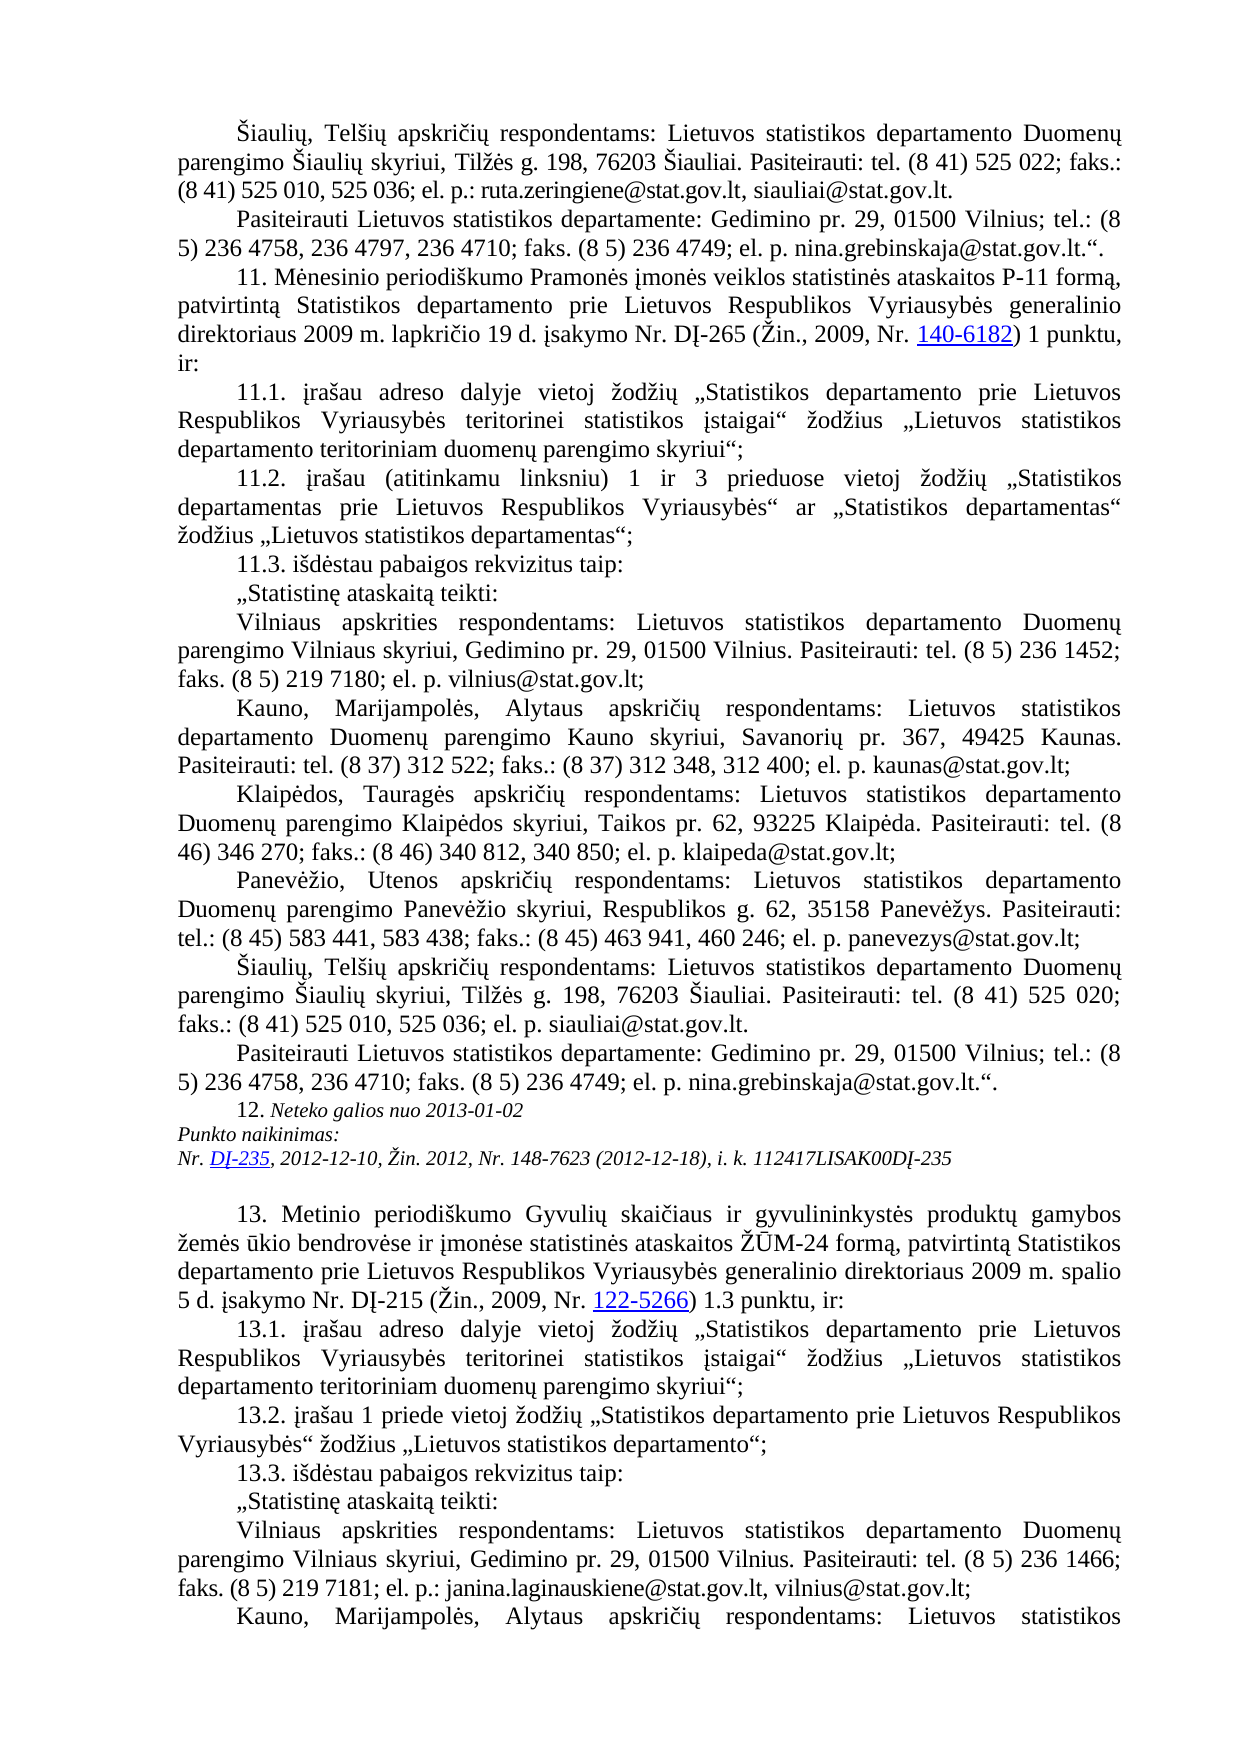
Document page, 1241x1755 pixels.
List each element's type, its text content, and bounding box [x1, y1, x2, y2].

text „Statistinę ataskaitą teikti: [177, 578, 1122, 607]
text Vilniaus apskrities respondentams: Lietuvos statistikos departamento Duomenų parengimo Vilniaus skyriui, Gedimino pr. 29, 01500 Vilnius. Pasiteirauti: tel. (8 5) 236 1452; faks. (8 5) 219 7180; el. p. vilnius@stat.gov.lt; [177, 607, 1122, 693]
text Klaipėdos, Tauragės apskričių respondentams: Lietuvos statistikos departamento Duomenų parengimo Klaipėdos skyriui, Taikos pr. 62, 93225 Klaipėda. Pasiteirauti: tel. (8 46) 346 270; faks.: (8 46) 340 812, 340 850; el. p. klaipeda@stat.gov.lt; [177, 779, 1122, 866]
text Punkto naikinimas: [177, 1122, 1122, 1146]
text 12. Neteko galios nuo 2013-01-02 [177, 1096, 1122, 1122]
text 11.3. išdėstau pabaigos rekvizitus taip: [177, 549, 1122, 578]
text Nr. DĮ-235, 2012-12-10, Žin. 2012, Nr. 148-7623 (2012-12-18), i. k. 112417LISAK00DĮ-235 [177, 1146, 1122, 1170]
text Vilniaus apskrities respondentams: Lietuvos statistikos departamento Duomenų parengimo Vilniaus skyriui, Gedimino pr. 29, 01500 Vilnius. Pasiteirauti: tel. (8 5) 236 1466; faks. (8 5) 219 7181; el. p.: janina.laginauskiene@stat.gov.lt, vilnius@stat.gov.lt; [177, 1515, 1122, 1601]
text Kauno, Marijampolės, Alytaus apskričių respondentams: Lietuvos statistikos [177, 1601, 1122, 1630]
text Šiaulių, Telšių apskričių respondentams: Lietuvos statistikos departamento Duomenų parengimo Šiaulių skyriui, Tilžės g. 198, 76203 Šiauliai. Pasiteirauti: tel. (8 41) 525 020; faks.: (8 41) 525 010, 525 036; el. p. siauliai@stat.gov.lt. [177, 952, 1122, 1038]
text Panevėžio, Utenos apskričių respondentams: Lietuvos statistikos departamento Duomenų parengimo Panevėžio skyriui, Respublikos g. 62, 35158 Panevėžys. Pasiteirauti: tel.: (8 45) 583 441, 583 438; faks.: (8 45) 463 941, 460 246; el. p. panevezys@stat.gov.lt; [177, 866, 1122, 952]
text Kauno, Marijampolės, Alytaus apskričių respondentams: Lietuvos statistikos departamento Duomenų parengimo Kauno skyriui, Savanorių pr. 367, 49425 Kaunas. Pasiteirauti: tel. (8 37) 312 522; faks.: (8 37) 312 348, 312 400; el. p. kaunas@stat.gov.lt; [177, 693, 1122, 779]
text Šiaulių, Telšių apskričių respondentams: Lietuvos statistikos departamento Duomenų parengimo Šiaulių skyriui, Tilžės g. 198, 76203 Šiauliai. Pasiteirauti: tel. (8 41) 525 022; faks.: (8 41) 525 010, 525 036; el. p.: ruta.zeringiene@stat.gov.lt, siauliai@stat.gov.lt. [177, 118, 1122, 204]
text „Statistinę ataskaitą teikti: [177, 1486, 1122, 1515]
text 11.1. įrašau adreso dalyje vietoj žodžių „Statistikos departamento prie Lietuvos Respublikos Vyriausybės teritorinei statistikos įstaigai“ žodžius „Lietuvos statistikos departamento teritoriniam duomenų parengimo skyriui“; [177, 377, 1122, 463]
text 11. Mėnesinio periodiškumo Pramonės įmonės veiklos statistinės ataskaitos P-11 formą, patvirtintą Statistikos departamento prie Lietuvos Respublikos Vyriausybės generalinio direktoriaus 2009 m. lapkričio 19 d. įsakymo Nr. DĮ-265 (Žin., 2009, Nr. 140-6182) 1 punktu, ir: [177, 262, 1122, 377]
text Pasiteirauti Lietuvos statistikos departamente: Gedimino pr. 29, 01500 Vilnius; tel.: (8 5) 236 4758, 236 4710; faks. (8 5) 236 4749; el. p. nina.grebinskaja@stat.gov.lt.“. [177, 1038, 1122, 1096]
text 11.2. įrašau (atitinkamu linksniu) 1 ir 3 prieduose vietoj žodžių „Statistikos departamentas prie Lietuvos Respublikos Vyriausybės“ ar „Statistikos departamentas“ žodžius „Lietuvos statistikos departamentas“; [177, 463, 1122, 549]
text 13. Metinio periodiškumo Gyvulių skaičiaus ir gyvulininkystės produktų gamybos žemės ūkio bendrovėse ir įmonėse statistinės ataskaitos ŽŪM-24 formą, patvirtintą Statistikos departamento prie Lietuvos Respublikos Vyriausybės generalinio direktoriaus 2009 m. spalio 5 d. įsakymo Nr. DĮ-215 (Žin., 2009, Nr. 122-5266) 1.3 punktu, ir: [177, 1199, 1122, 1314]
text 13.1. įrašau adreso dalyje vietoj žodžių „Statistikos departamento prie Lietuvos Respublikos Vyriausybės teritorinei statistikos įstaigai“ žodžius „Lietuvos statistikos departamento teritoriniam duomenų parengimo skyriui“; [177, 1314, 1122, 1400]
text 13.3. išdėstau pabaigos rekvizitus taip: [177, 1458, 1122, 1486]
text 13.2. įrašau 1 priede vietoj žodžių „Statistikos departamento prie Lietuvos Respublikos Vyriausybės“ žodžius „Lietuvos statistikos departamento“; [177, 1400, 1122, 1458]
text Pasiteirauti Lietuvos statistikos departamente: Gedimino pr. 29, 01500 Vilnius; tel.: (8 5) 236 4758, 236 4797, 236 4710; faks. (8 5) 236 4749; el. p. nina.grebinskaja@stat.gov.lt.“. [177, 204, 1122, 262]
